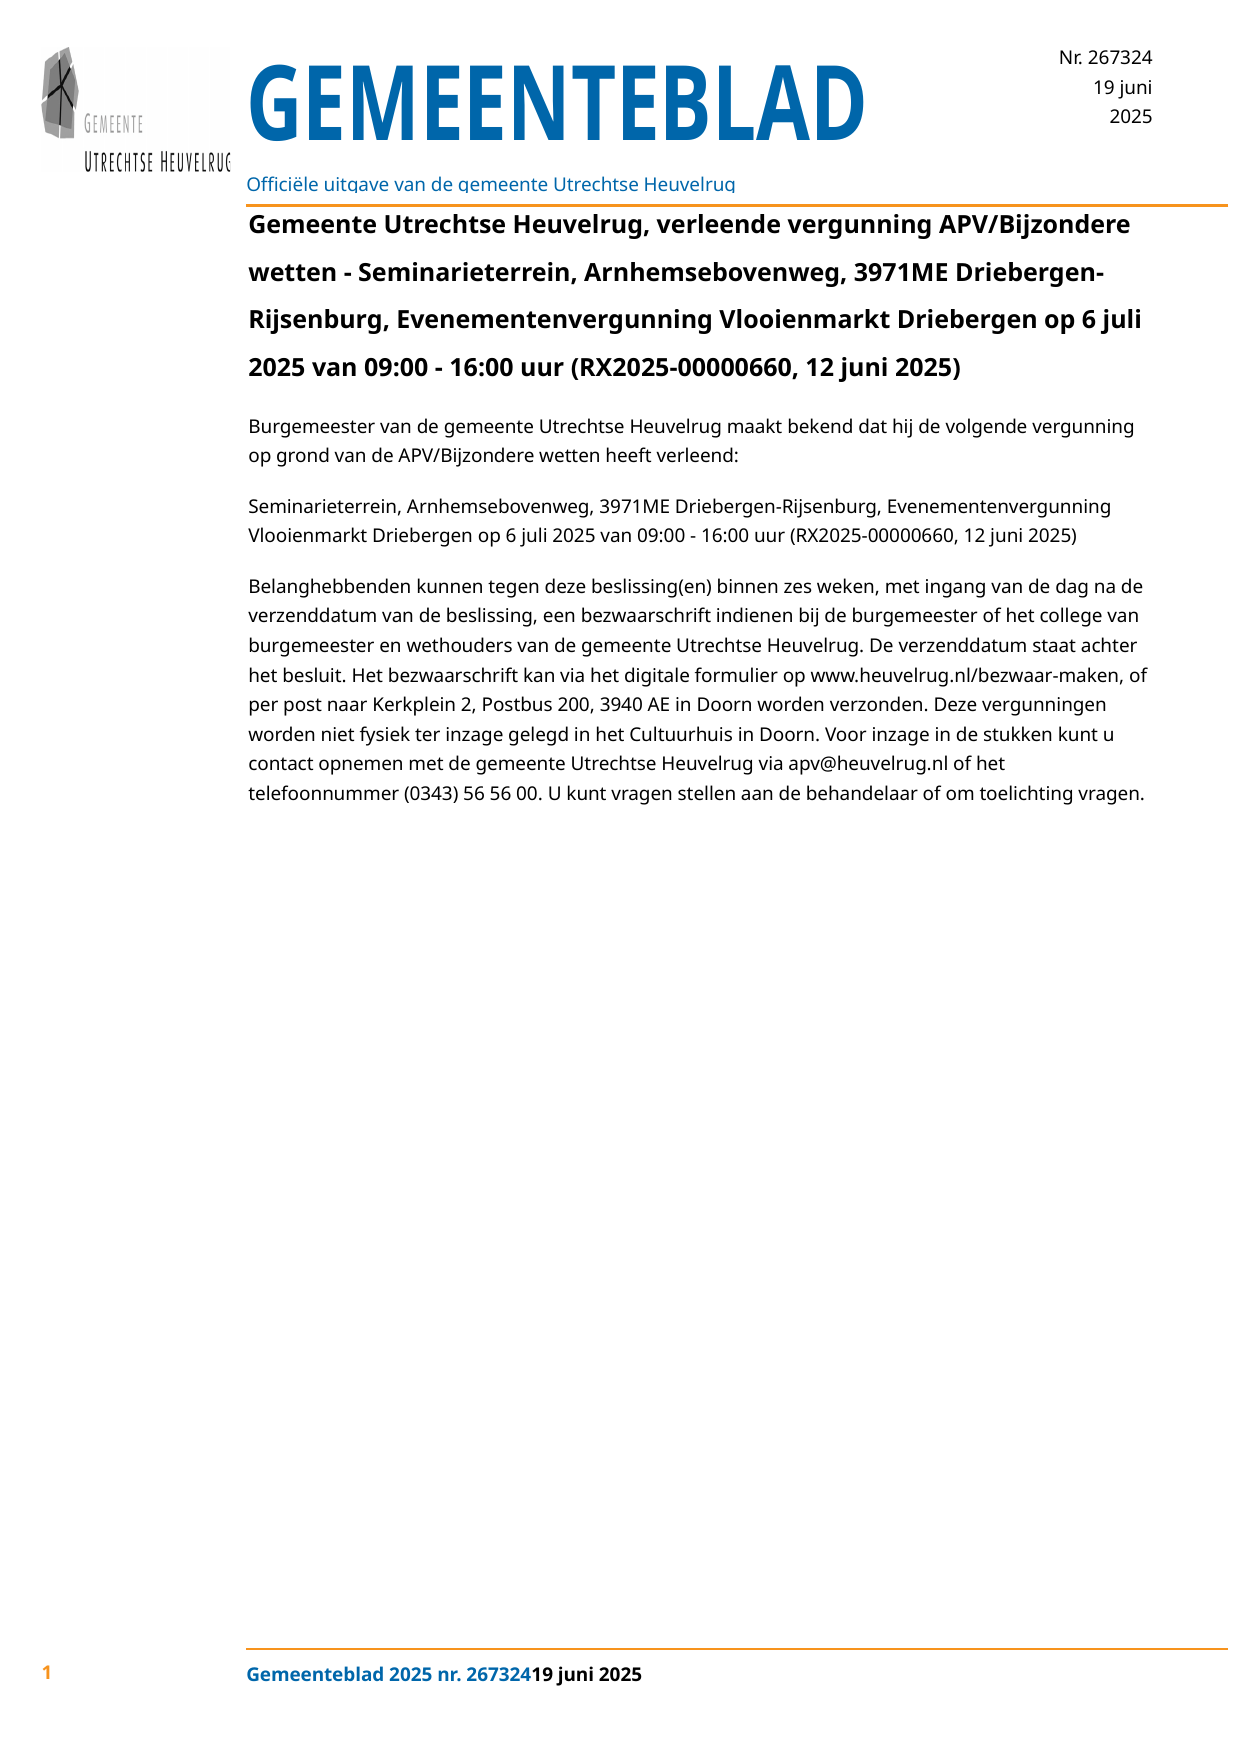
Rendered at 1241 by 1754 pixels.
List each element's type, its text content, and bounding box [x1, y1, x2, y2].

text Burgemeester van de gemeente Utrechtse Heuvelrug maakt bekend dat hij de volgende vergunning op grond van de APV/Bijzondere wetten heeft verleend: [248, 413, 1152, 468]
text Belanghebbenden kunnen tegen deze beslissing(en) binnen zes weken, met ingang van de dag na de verzenddatum van de beslissing, een bezwaarschrift indienen bij de burgemeester of het college van burgemeester en wethouders van de gemeente Utrechtse Heuvelrug. De verzenddatum staat achter het besluit. Het bezwaarschrift kan via het digitale formulier op www.heuvelrug.nl/bezwaar-maken, of per post naar Kerkplein 2, Postbus 200, 3940 AE in Doorn worden verzonden. Deze vergunningen worden niet fysiek ter inzage gelegd in het Cultuurhuis in Doorn. Voor inzage in de stukken kunt u contact opnemen met de gemeente Utrechtse Heuvelrug via apv@heuvelrug.nl of het telefoonnummer (0343) 56 56 00. U kunt vragen stellen aan de behandelaar of om toelichting vragen. [248, 573, 1152, 806]
text Seminarieterrein, Arnhemsebovenweg, 3971ME Driebergen-Rijsenburg, Evenementenvergunning Vlooienmarkt Driebergen op 6 juli 2025 van 09:00 - 16:00 uur (RX2025-00000660, 12 juni 2025) [248, 493, 1152, 548]
text Gemeente Utrechtse Heuvelrug, verleende vergunning APV/Bijzondere wetten - Seminarieterrein, Arnhemsebovenweg, 3971ME Driebergen-Rijsenburg, Evenementenvergunning Vlooienmarkt Driebergen op 6 juli 2025 van 09:00 - 16:00 uur (RX2025-00000660, 12 juni 2025) [248, 207, 1152, 384]
picture [41, 47, 231, 172]
